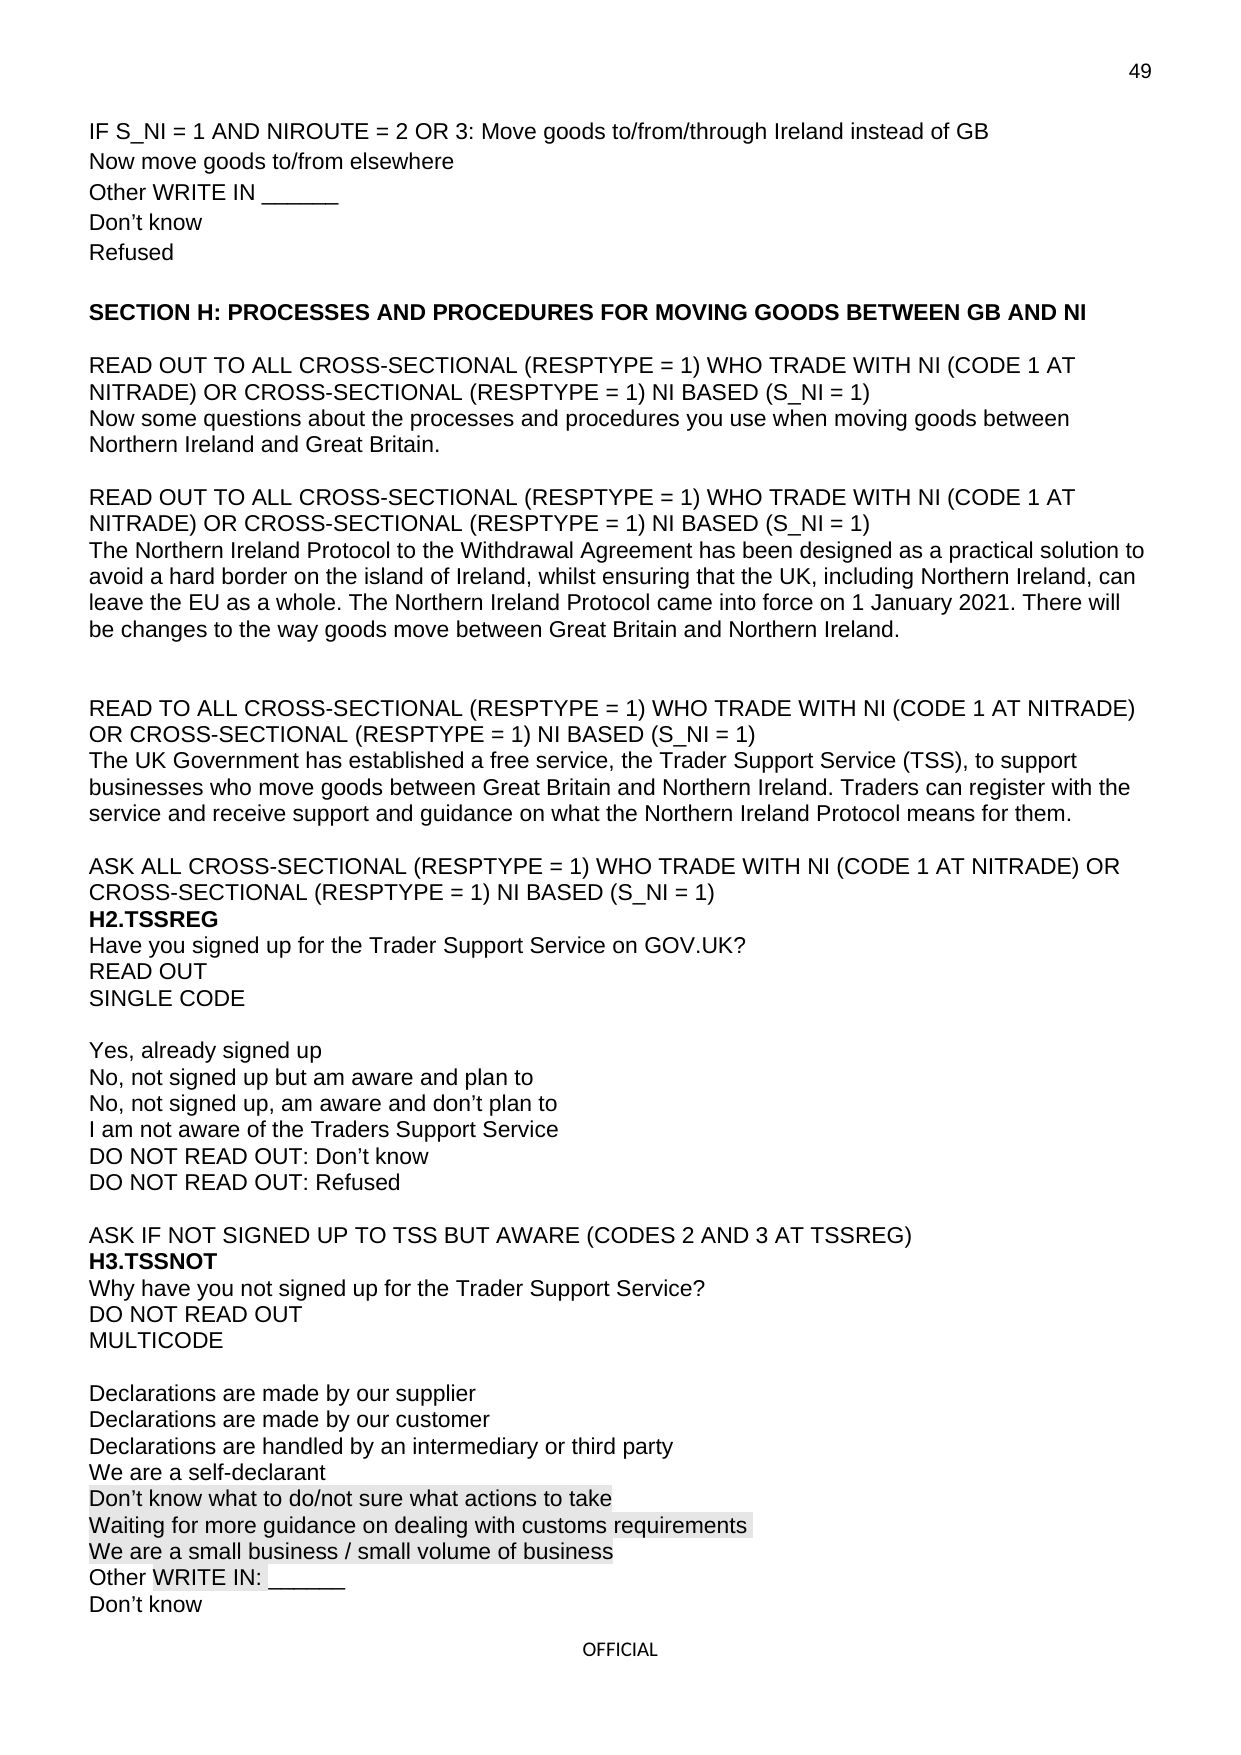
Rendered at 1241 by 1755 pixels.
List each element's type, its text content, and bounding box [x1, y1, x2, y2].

text DO NOT READ OUT [89, 1301, 1152, 1327]
text IF S_NI = 1 AND NIROUTE = 2 OR 3: Move goods to/from/through Ireland instead of GB [89, 118, 1152, 144]
text DO NOT READ OUT: Refused [89, 1169, 1152, 1195]
text Other WRITE IN: ______ [89, 1564, 1152, 1591]
text No, not signed up, am aware and don’t plan to [89, 1090, 1152, 1116]
text READ OUT TO ALL CROSS-SECTIONAL (RESPTYPE = 1) WHO TRADE WITH NI (CODE 1 AT NITRADE) OR CROSS-SECTIONAL (RESPTYPE = 1) NI BASED (S_NI = 1) [89, 352, 1152, 405]
text Declarations are made by our customer [89, 1406, 1152, 1433]
text READ OUT [89, 958, 1152, 984]
text The Northern Ireland Protocol to the Withdrawal Agreement has been designed as a practical solution to avoid a hard border on the island of Ireland, whilst ensuring that the UK, including Northern Ireland, can leave the EU as a whole. The Northern Ireland Protocol came into force on 1 January 2021. There will be changes to the way goods move between Great Britain and Northern Ireland. [89, 537, 1152, 642]
text MULTICODE [89, 1327, 1152, 1353]
text No, not signed up but am aware and plan to [89, 1064, 1152, 1090]
text SECTION H: PROCESSES AND PROCEDURES FOR MOVING GOODS BETWEEN GB AND NI [89, 299, 1152, 326]
text READ OUT TO ALL CROSS-SECTIONAL (RESPTYPE = 1) WHO TRADE WITH NI (CODE 1 AT NITRADE) OR CROSS-SECTIONAL (RESPTYPE = 1) NI BASED (S_NI = 1) [89, 484, 1152, 537]
text Don’t know [89, 1591, 1152, 1617]
text I am not aware of the Traders Support Service [89, 1116, 1152, 1143]
text Refused [89, 239, 1152, 265]
text Declarations are made by our supplier [89, 1380, 1152, 1406]
text We are a small business / small volume of business [89, 1538, 1152, 1564]
text Now move goods to/from elsewhere [89, 148, 1152, 175]
text The UK Government has established a free service, the Trader Support Service (TSS), to support businesses who move goods between Great Britain and Northern Ireland. Traders can register with the service and receive support and guidance on what the Northern Ireland Protocol means for them. [89, 747, 1152, 826]
text SINGLE CODE [89, 984, 1152, 1011]
text Don’t know what to do/not sure what actions to take [89, 1485, 1152, 1512]
text We are a self-declarant [89, 1459, 1152, 1485]
text ASK IF NOT SIGNED UP TO TSS BUT AWARE (CODES 2 AND 3 AT TSSREG) H3.TSSNOT Why have you not signed up for the Trader Support Service? [89, 1222, 1152, 1301]
text READ TO ALL CROSS-SECTIONAL (RESPTYPE = 1) WHO TRADE WITH NI (CODE 1 AT NITRADE) OR CROSS-SECTIONAL (RESPTYPE = 1) NI BASED (S_NI = 1) [89, 695, 1152, 747]
text Now some questions about the processes and procedures you use when moving goods between Northern Ireland and Great Britain. [89, 405, 1152, 457]
text DO NOT READ OUT: Don’t know [89, 1143, 1152, 1169]
text Other WRITE IN ______ [89, 178, 1152, 205]
text ASK ALL CROSS-SECTIONAL (RESPTYPE = 1) WHO TRADE WITH NI (CODE 1 AT NITRADE) OR CROSS-SECTIONAL (RESPTYPE = 1) NI BASED (S_NI = 1) H2.TSSREG Have you signed up for the Trader Support Service on GOV.UK? [89, 853, 1152, 958]
text Don’t know [89, 209, 1152, 235]
text Waiting for more guidance on dealing with customs requirements [89, 1512, 1152, 1538]
text Yes, already signed up [89, 1037, 1152, 1064]
text Declarations are handled by an intermediary or third party [89, 1433, 1152, 1459]
